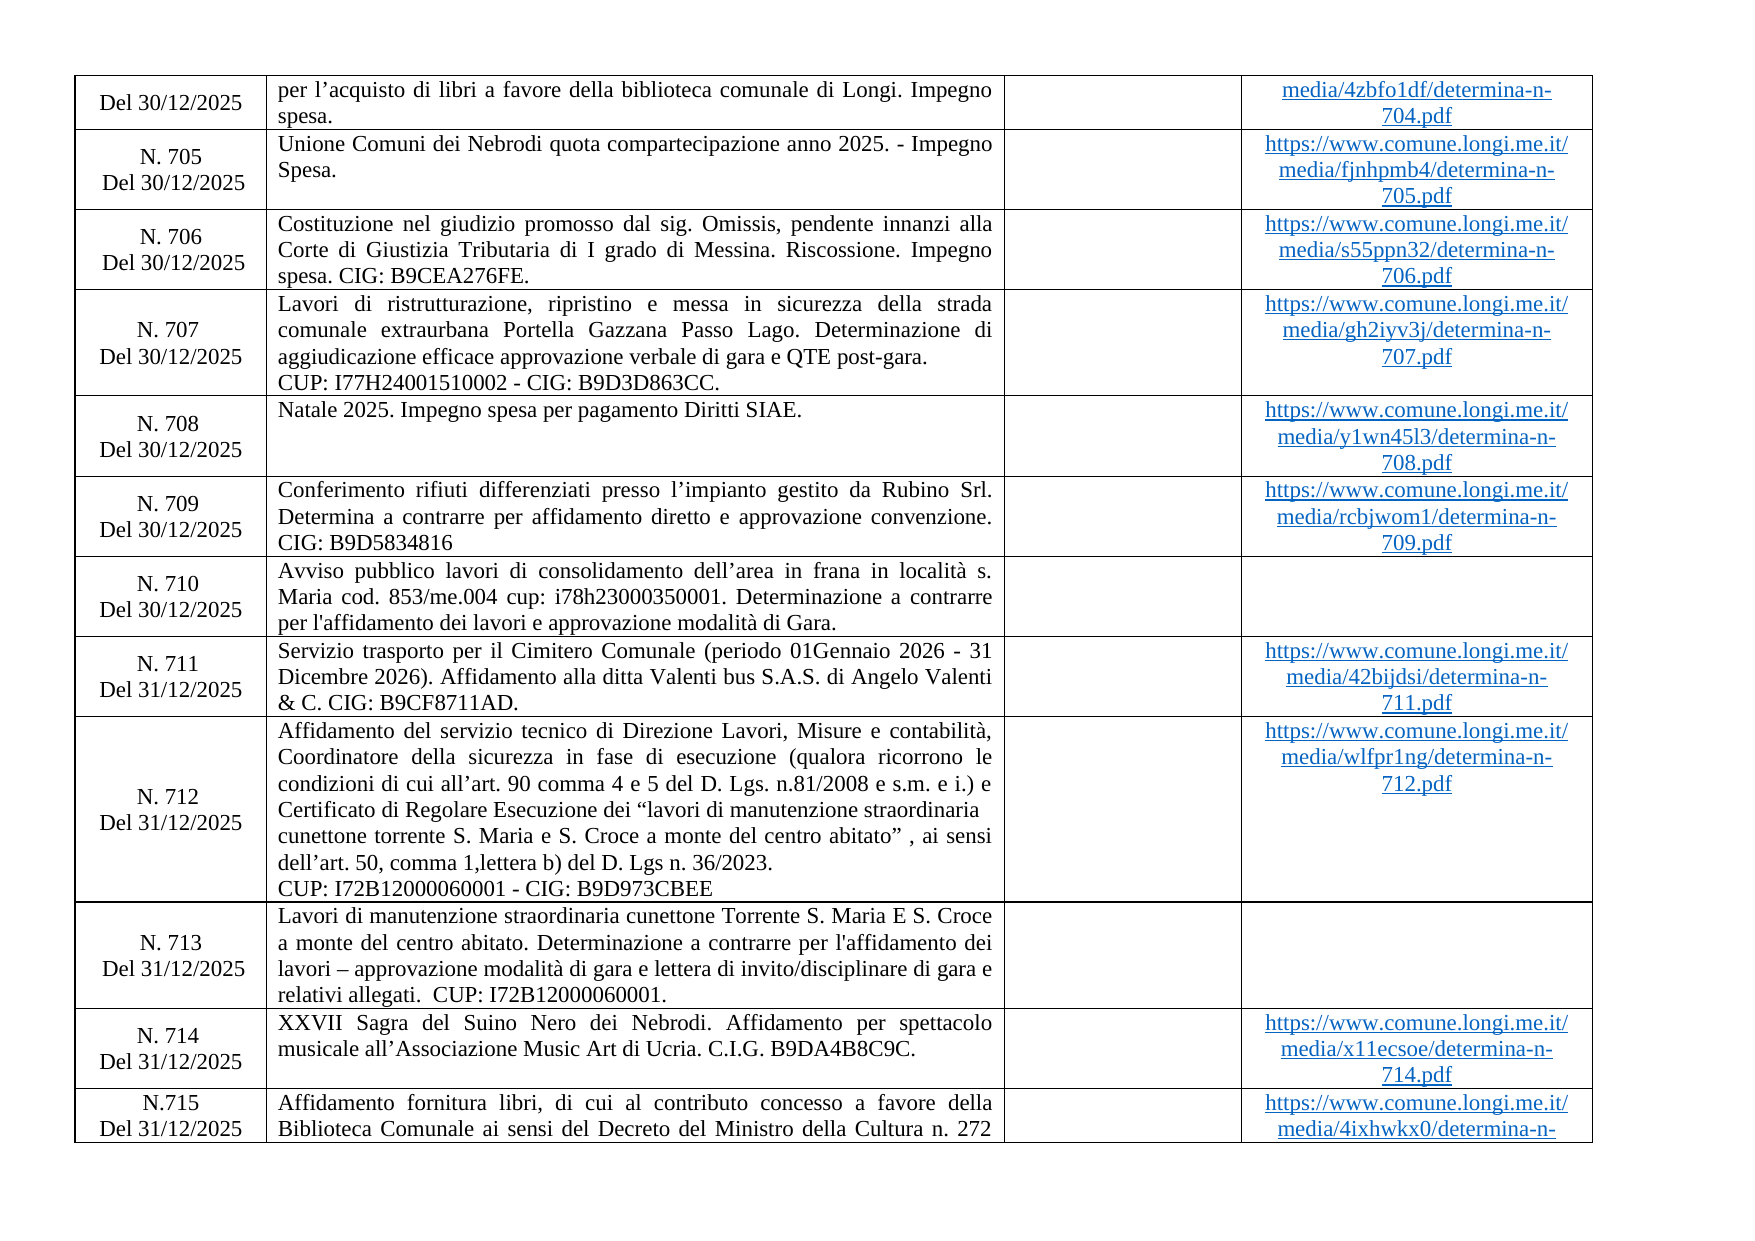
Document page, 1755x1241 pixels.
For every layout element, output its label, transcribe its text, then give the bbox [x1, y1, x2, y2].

table_cell Affidamento fornitura libri, di cui al contributo concesso a favore della Biblioteca Comunale ai sensi del Decreto del Ministro della Cultura n. 272 [267, 1089, 1004, 1142]
table_cell https://www.comune.longi.me.it/media/wlfpr1ng/determina-n-712.pdf [1242, 717, 1592, 901]
table_cell https://www.comune.longi.me.it/media/y1wn45l3/determina-n-708.pdf [1242, 396, 1592, 476]
table_cell [1005, 290, 1241, 395]
table_cell https://www.comune.longi.me.it/media/fjnhpmb4/determina-n-705.pdf [1242, 130, 1592, 209]
table_cell Affidamento del servizio tecnico di Direzione Lavori, Misure e contabilità, Coordinatore della sicurezza in fase di esecuzione (qualora ricorrono le condizioni di cui all’art. 90 comma 4 e 5 del D. Lgs. n.81/2008 e s.m. e i.) e Certificato di Regolare Esecuzione dei “lavori di manutenzione straordinaria cunettone torrente S. Maria e S. Croce a monte del centro abitato” , ai sensi dell’art. 50, comma 1,lettera b) del D. Lgs n. 36/2023. CUP: I72B12000060001 - CIG: B9D973CBEE [267, 717, 1004, 901]
table_cell https://www.comune.longi.me.it/media/s55ppn32/determina-n-706.pdf [1242, 210, 1592, 289]
table_cell Unione Comuni dei Nebrodi quota compartecipazione anno 2025. - Impegno Spesa. [267, 130, 1004, 209]
table_cell per l’acquisto di libri a favore della biblioteca comunale di Longi. Impegno spesa. [267, 76, 1004, 129]
table_cell Lavori di manutenzione straordinaria cunettone Torrente S. Maria E S. Croce a monte del centro abitato. Determinazione a contrarre per l'affidamento dei lavori – approvazione modalità di gara e lettera di invito/disciplinare di gara e relativi allegati. CUP: I72B12000060001. [267, 903, 1004, 1008]
table_cell [1005, 130, 1241, 209]
table_cell [1005, 903, 1241, 1008]
table_cell Servizio trasporto per il Cimitero Comunale (periodo 01Gennaio 2026 - 31 Dicembre 2026). Affidamento alla ditta Valenti bus S.A.S. di Angelo Valenti & C. CIG: B9CF8711AD. [267, 637, 1004, 716]
table_cell Lavori di ristrutturazione, ripristino e messa in sicurezza della strada comunale extraurbana Portella Gazzana Passo Lago. Determinazione di aggiudicazione efficace approvazione verbale di gara e QTE post-gara. CUP: I77H24001510002 - CIG: B9D3D863CC. [267, 290, 1004, 395]
table_cell Avviso pubblico lavori di consolidamento dell’area in frana in località s. Maria cod. 853/me.004 cup: i78h23000350001. Determinazione a contrarre per l'affidamento dei lavori e approvazione modalità di Gara. [267, 557, 1004, 636]
table_cell [1005, 557, 1241, 636]
table_cell https://www.comune.longi.me.it/media/rcbjwom1/determina-n-709.pdf [1242, 477, 1592, 556]
table_cell Costituzione nel giudizio promosso dal sig. Omissis, pendente innanzi alla Corte di Giustizia Tributaria di I grado di Messina. Riscossione. Impegno spesa. CIG: B9CEA276FE. [267, 210, 1004, 289]
table_cell Del 30/12/2025 [76, 76, 266, 129]
table_cell [1005, 1009, 1241, 1088]
table_cell [1242, 903, 1592, 1008]
table_cell [1005, 477, 1241, 556]
table_cell https://www.comune.longi.me.it/media/4ixhwkx0/determina-n- [1242, 1089, 1592, 1142]
table_cell N. 712 Del 31/12/2025 [76, 717, 266, 901]
table_cell N.715 Del 31/12/2025 [76, 1089, 266, 1142]
table_cell N. 714 Del 31/12/2025 [76, 1009, 266, 1088]
table_cell [1005, 210, 1241, 289]
table_cell media/4zbfo1df/determina-n-704.pdf [1242, 76, 1592, 129]
table_cell XXVII Sagra del Suino Nero dei Nebrodi. Affidamento per spettacolo musicale all’Associazione Music Art di Ucria. C.I.G. B9DA4B8C9C. [267, 1009, 1004, 1088]
table_cell [1242, 557, 1592, 636]
table_cell [1005, 76, 1241, 129]
table_cell N. 710 Del 30/12/2025 [76, 557, 266, 636]
table_cell https://www.comune.longi.me.it/media/42bijdsi/determina-n-711.pdf [1242, 637, 1592, 716]
table_cell https://www.comune.longi.me.it/media/x11ecsoe/determina-n-714.pdf [1242, 1009, 1592, 1088]
table_cell N. 711 Del 31/12/2025 [76, 637, 266, 716]
table_cell [1005, 637, 1241, 716]
table_cell Natale 2025. Impegno spesa per pagamento Diritti SIAE. [267, 396, 1004, 476]
table_cell N. 713 Del 31/12/2025 [76, 903, 266, 1008]
table_cell Conferimento rifiuti differenziati presso l’impianto gestito da Rubino Srl. Determina a contrarre per affidamento diretto e approvazione convenzione. CIG: B9D5834816 [267, 477, 1004, 556]
table_cell N. 705 Del 30/12/2025 [76, 130, 266, 209]
table_cell N. 709 Del 30/12/2025 [76, 477, 266, 556]
table_cell [1005, 717, 1241, 901]
table_cell [1005, 396, 1241, 476]
table_cell N. 707 Del 30/12/2025 [76, 290, 266, 395]
table_cell N. 706 Del 30/12/2025 [76, 210, 266, 289]
table_cell https://www.comune.longi.me.it/media/gh2iyv3j/determina-n-707.pdf [1242, 290, 1592, 395]
table_cell N. 708 Del 30/12/2025 [76, 396, 266, 476]
table_cell [1005, 1089, 1241, 1142]
